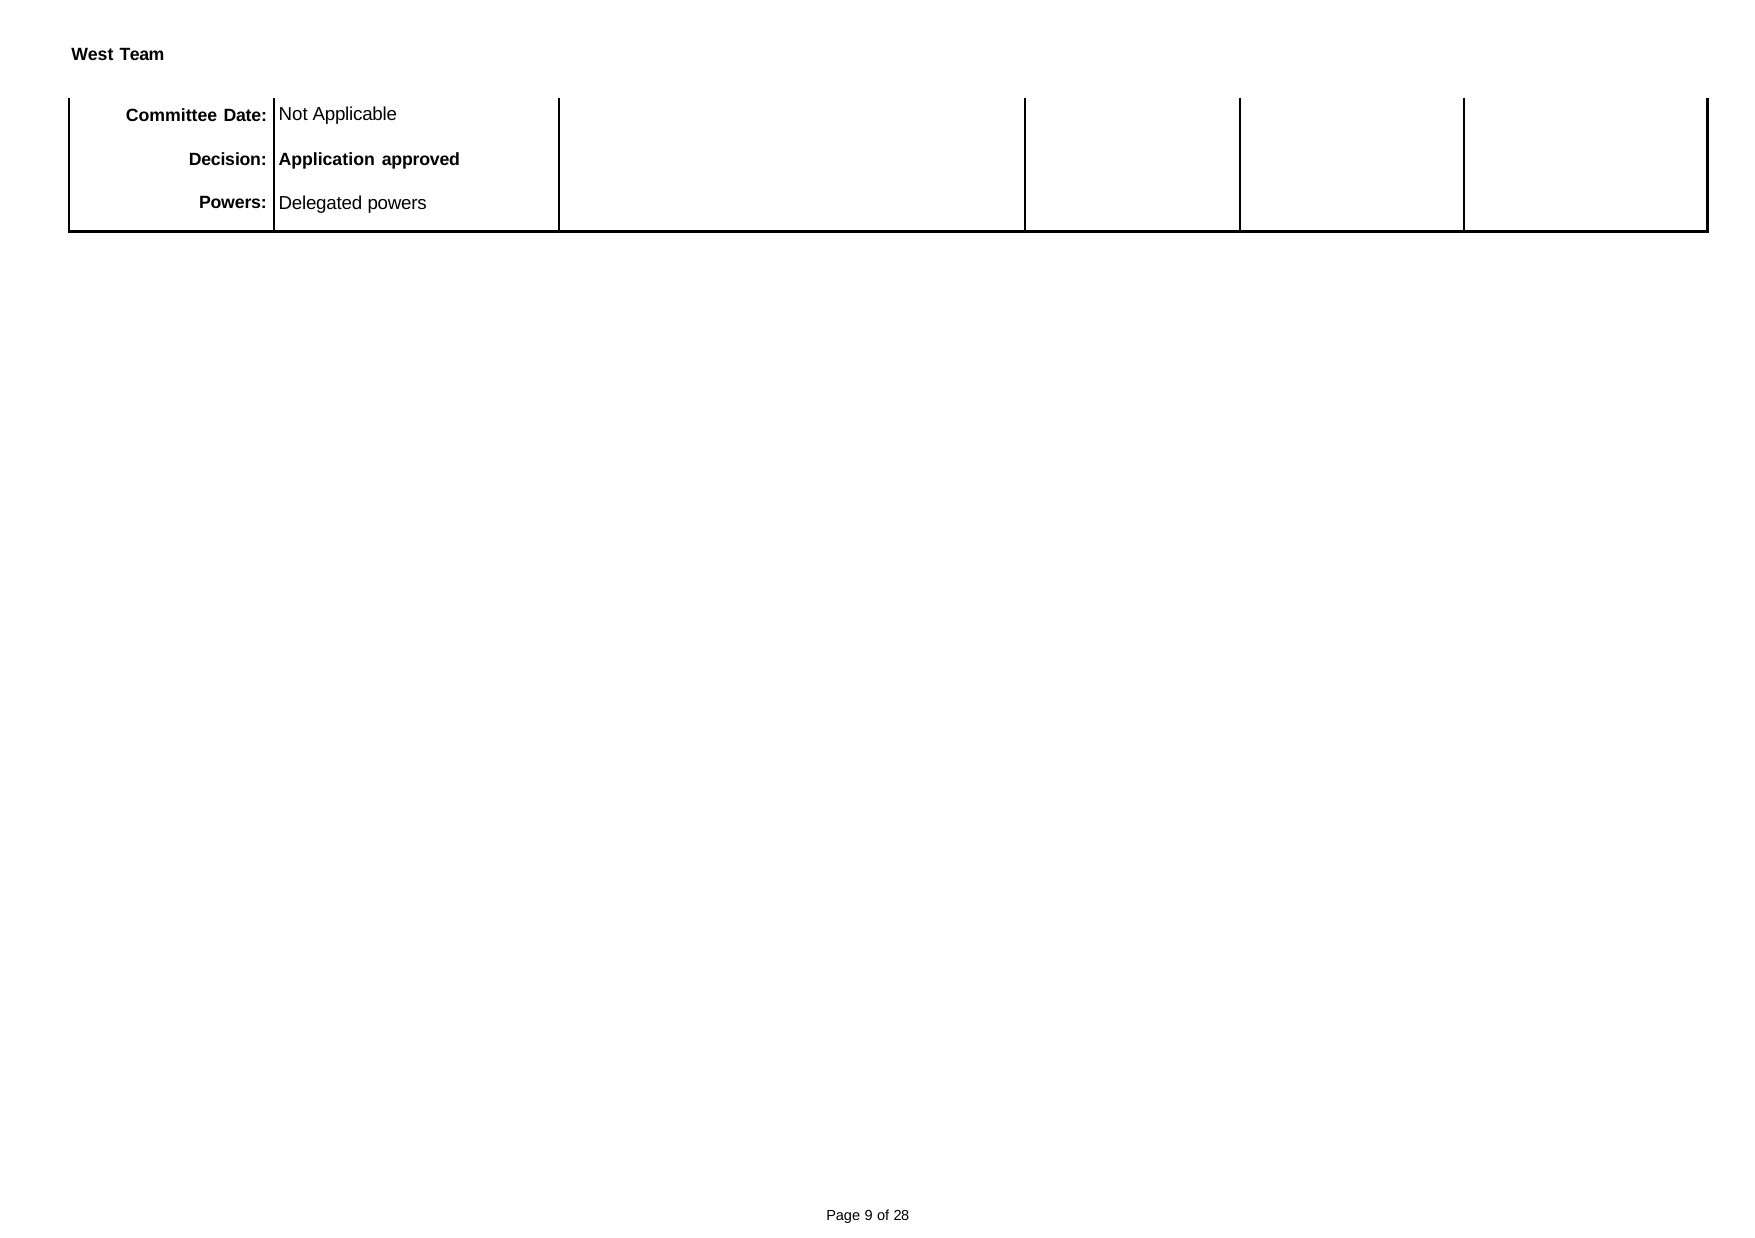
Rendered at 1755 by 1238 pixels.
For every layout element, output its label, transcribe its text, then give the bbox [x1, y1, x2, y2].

table_cell [1241, 98, 1463, 141]
table_cell [560, 98, 1024, 141]
table_cell Committee Date: [70, 98, 273, 141]
table_cell [1026, 141, 1239, 185]
table_cell Delegated powers [275, 185, 558, 230]
table_cell [1241, 141, 1463, 185]
table_cell Powers: [70, 185, 273, 230]
table_cell Application approved [275, 141, 558, 185]
table_cell [1465, 141, 1706, 185]
table_cell Decision: [70, 141, 273, 185]
table_cell [1241, 185, 1463, 230]
table_cell [1026, 98, 1239, 141]
table_cell [1465, 98, 1706, 141]
table_cell [1465, 185, 1706, 230]
table_cell Not Applicable [275, 98, 558, 141]
table_cell [560, 141, 1024, 185]
table_cell [560, 185, 1024, 230]
table_cell [1026, 185, 1239, 230]
